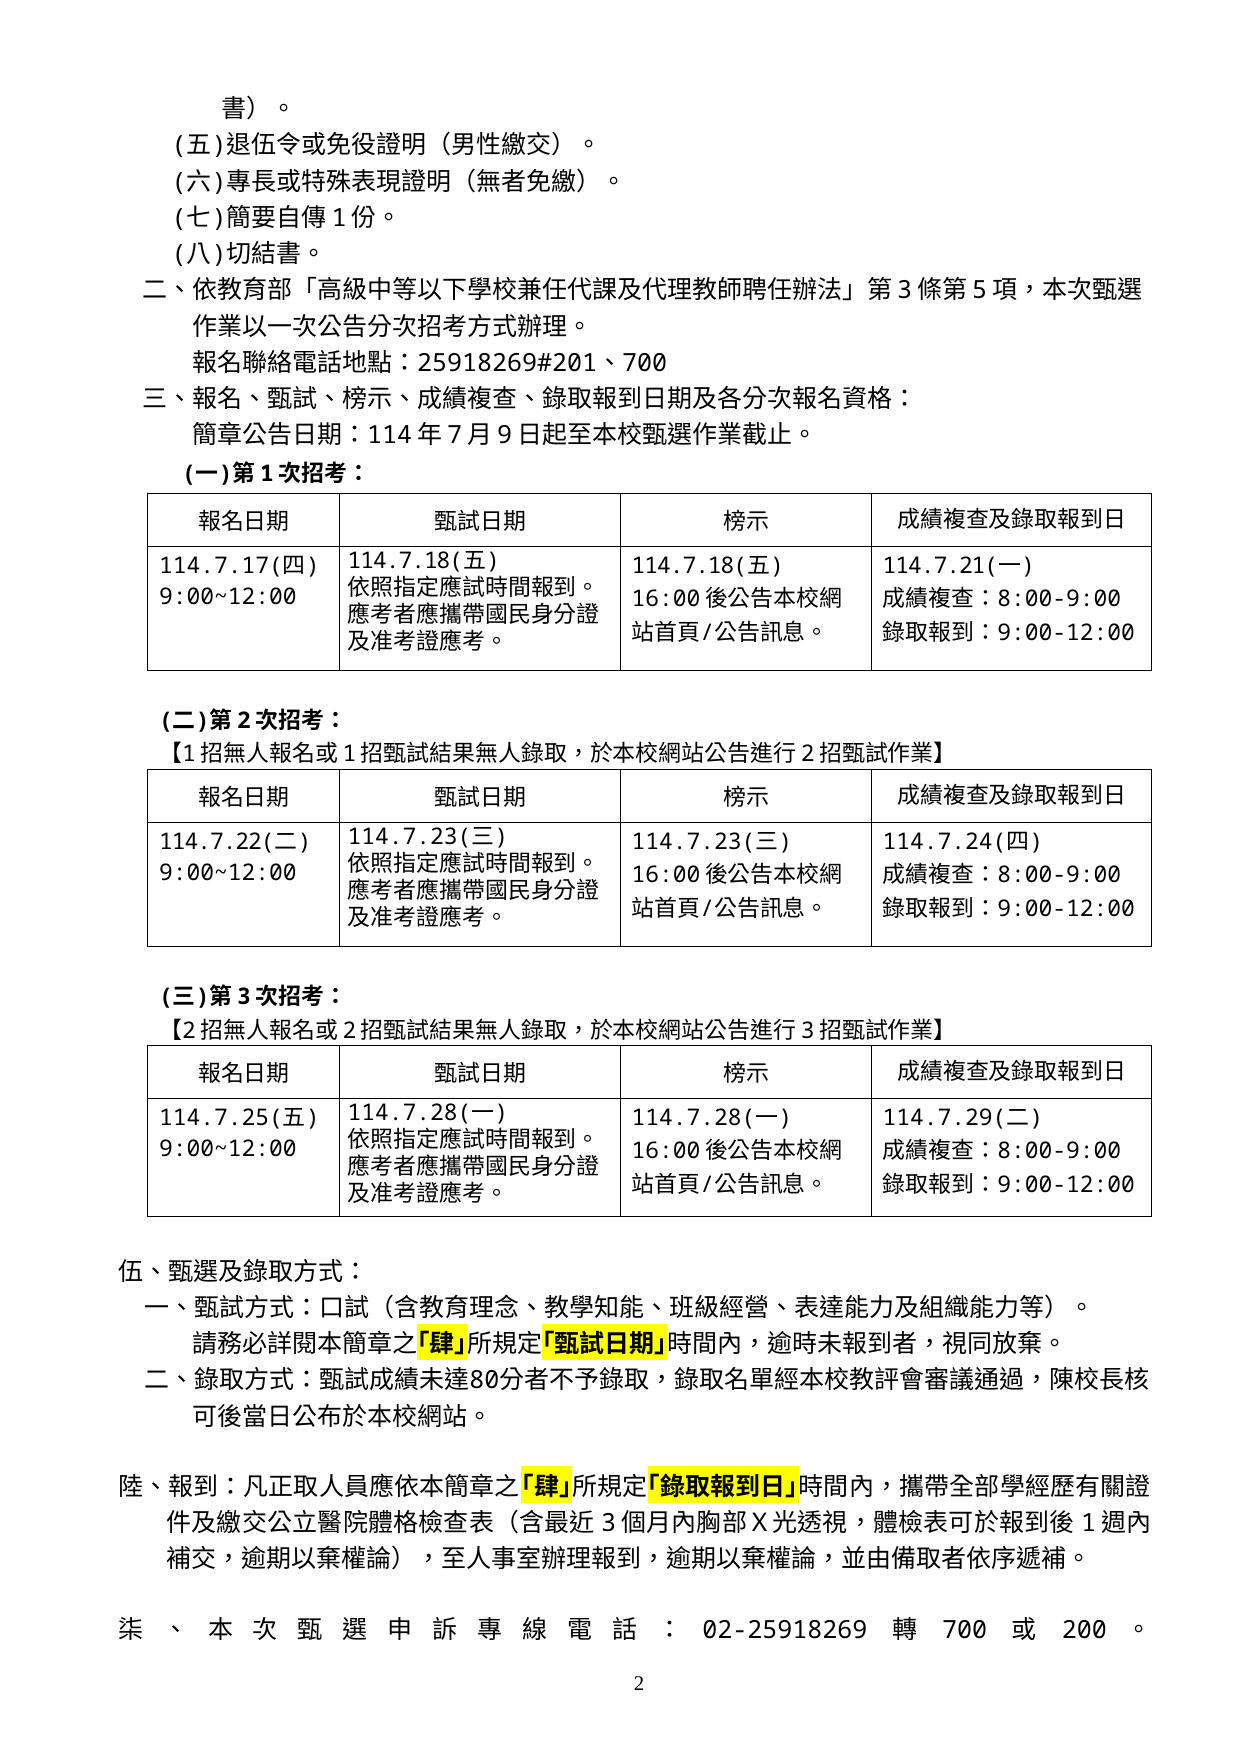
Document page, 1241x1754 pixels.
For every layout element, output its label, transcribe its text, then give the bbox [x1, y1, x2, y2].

table_cell 成績複查及錄取報到日 [872, 770, 1151, 822]
table_cell 114.7.17(四) 9:00~12:00 [148, 547, 339, 670]
text (七)簡要自傳1份。 [171, 197, 1160, 234]
table_cell 榜示 [621, 1046, 871, 1098]
text 二、依教育部「高級中等以下學校兼任代課及代理教師聘任辦法」第3條第5項，本次甄選作業以一次公告分次招考方式辦理。 報名聯絡電話地點：25918269#201、700 [142, 270, 1160, 379]
text 書）。 [171, 89, 1160, 125]
table_cell 報名日期 [148, 1046, 339, 1098]
text (六)專長或特殊表現證明（無者免繳）。 [171, 161, 1160, 197]
table_cell 甄試日期 [340, 494, 620, 546]
subtitle 伍、甄選及錄取方式： [118, 1251, 1152, 1287]
subtitle 陸、報到：凡正取人員應依本簡章之｢肆｣所規定｢錄取報到日｣時間內，攜帶全部學經歷有關證件及繳交公立醫院體格檢查表（含最近3個月內胸部Ｘ光透視，體檢表可於報到後1週內補交，逾期以棄權論），至人事室辦理報到，逾期以棄權論，並由備取者依序遞補。 [118, 1466, 1152, 1575]
text 一、甄試方式：口試（含教育理念、教學知能、班級經營、表達能力及組織能力等）。 請務必詳閱本簡章之｢肆｣所規定｢甄試日期｣時間內，逾時未報到者，視同放棄。 [144, 1287, 1152, 1360]
text (五)退伍令或免役證明（男性繳交）。 [171, 125, 1160, 161]
table_cell 114.7.18(五) 16:00後公告本校網站首頁/公告訊息。 [621, 547, 871, 670]
table_cell 114.7.28(一) 16:00後公告本校網站首頁/公告訊息。 [621, 1099, 871, 1216]
table_cell 報名日期 [148, 770, 339, 822]
text 三、報名、甄試、榜示、成績複查、錄取報到日期及各分次報名資格： 簡章公告日期：114年7月9日起至本校甄選作業截止。 [142, 379, 1152, 451]
table_cell 成績複查及錄取報到日 [872, 1046, 1151, 1098]
table_header (一)第1次招考： [148, 451, 661, 492]
table_cell 報名日期 [148, 494, 339, 546]
table_cell (二)第2次招考： 【1招無人報名或1招甄試結果無人錄取，於本校網站公告進行2招甄試作業】 [148, 671, 1152, 769]
table_cell 甄試日期 [340, 770, 620, 822]
subtitle 柒、本次甄選申訴專線電話：02-25918269轉700或200。 [118, 1609, 1152, 1646]
table_cell (三)第3次招考： 【2招無人報名或2招甄試結果無人錄取，於本校網站公告進行3招甄試作業】 [148, 947, 1152, 1045]
table_cell 114.7.25(五) 9:00~12:00 [148, 1099, 339, 1216]
table_cell 榜示 [621, 494, 871, 546]
table_cell 114.7.23(三) 16:00後公告本校網站首頁/公告訊息。 [621, 823, 871, 946]
table_cell 114.7.22(二) 9:00~12:00 [148, 823, 339, 946]
table_cell 成績複查及錄取報到日 [872, 494, 1151, 546]
table_cell 114.7.29(二) 成績複查：8:00-9:00 錄取報到：9:00-12:00 [872, 1099, 1151, 1216]
table_cell 114.7.21(一) 成績複查：8:00-9:00 錄取報到：9:00-12:00 [872, 547, 1151, 670]
table_header [661, 451, 1152, 492]
table_cell 114.7.23(三) 依照指定應試時間報到。 應考者應攜帶國民身分證及准考證應考。 [340, 823, 620, 946]
table_cell 114.7.18(五) 依照指定應試時間報到。 應考者應攜帶國民身分證及准考證應考。 [340, 547, 620, 670]
table_cell 114.7.24(四) 成績複查：8:00-9:00 錄取報到：9:00-12:00 [872, 823, 1151, 946]
table_cell 114.7.28(一) 依照指定應試時間報到。 應考者應攜帶國民身分證及准考證應考。 [340, 1099, 620, 1216]
text 二、錄取方式：甄試成績未達80分者不予錄取，錄取名單經本校教評會審議通過，陳校長核可後當日公布於本校網站。 [144, 1360, 1152, 1432]
text (八)切結書。 [171, 234, 1160, 270]
table_cell 榜示 [621, 770, 871, 822]
table_cell 甄試日期 [340, 1046, 620, 1098]
